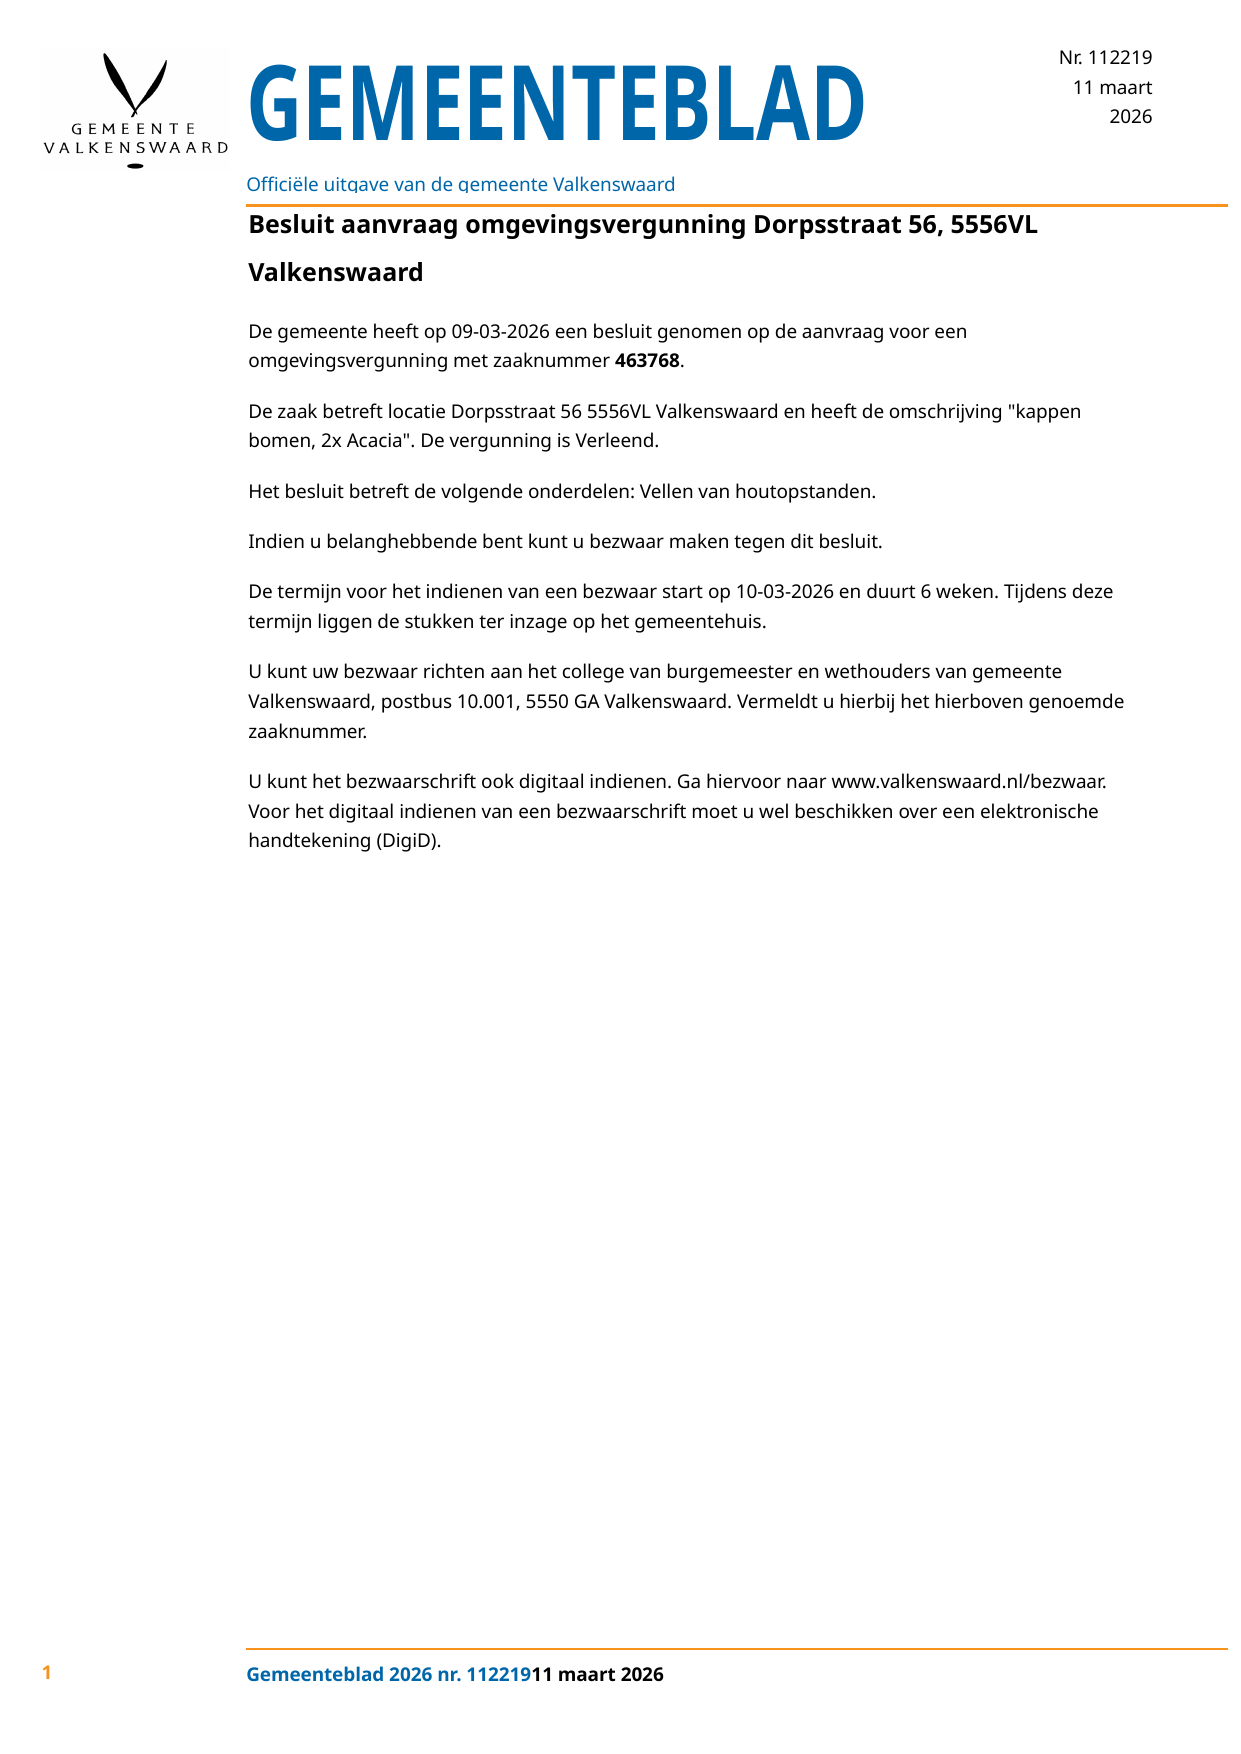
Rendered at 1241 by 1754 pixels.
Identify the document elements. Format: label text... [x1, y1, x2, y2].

picture [41, 47, 231, 172]
text Indien u belanghebbende bent kunt u bezwaar maken tegen dit besluit. [248, 528, 1152, 554]
text De zaak betreft locatie Dorpsstraat 56 5556VL Valkenswaard en heeft de omschrijving "kappen bomen, 2x Acacia". De vergunning is Verleend. [248, 398, 1152, 453]
text U kunt het bezwaarschrift ook digitaal indienen. Ga hiervoor naar www.valkenswaard.nl/bezwaar. Voor het digitaal indienen van een bezwaarschrift moet u wel beschikken over een elektronische handtekening (DigiD). [248, 768, 1152, 853]
text De gemeente heeft op 09-03-2026 een besluit genomen op de aanvraag voor een omgevingsvergunning met zaaknummer 463768. [248, 318, 1152, 373]
text Besluit aanvraag omgevingsvergunning Dorpsstraat 56, 5556VL Valkenswaard [248, 207, 1152, 288]
text Het besluit betreft de volgende onderdelen: Vellen van houtopstanden. [248, 478, 1152, 504]
text U kunt uw bezwaar richten aan het college van burgemeester en wethouders van gemeente Valkenswaard, postbus 10.001, 5550 GA Valkenswaard. Vermeldt u hierbij het hierboven genoemde zaaknummer. [248, 659, 1152, 744]
text De termijn voor het indienen van een bezwaar start op 10-03-2026 en duurt 6 weken. Tijdens deze termijn liggen de stukken ter inzage op het gemeentehuis. [248, 579, 1152, 634]
